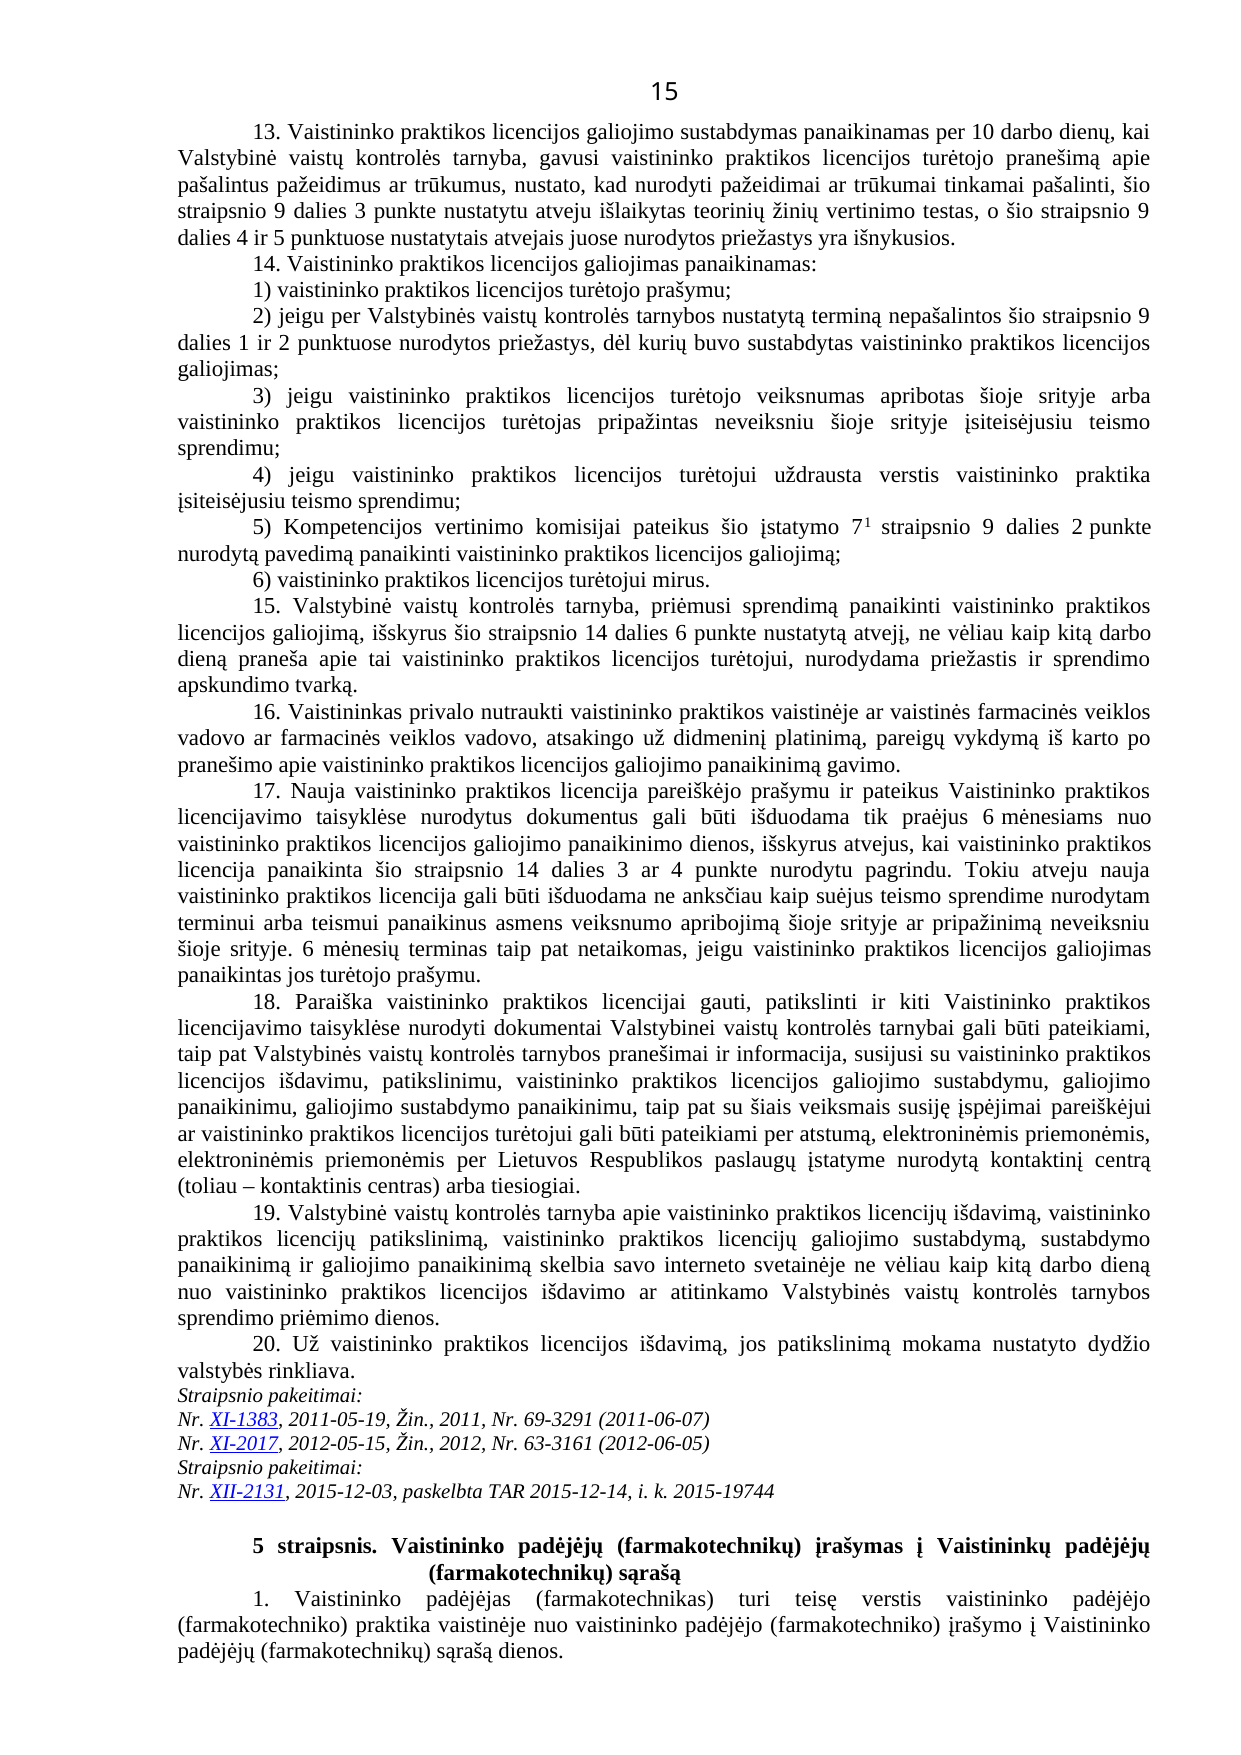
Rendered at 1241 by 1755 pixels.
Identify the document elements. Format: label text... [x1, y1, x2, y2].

text 17. Nauja vaistininko praktikos licencija pareiškėjo prašymu ir pateikus Vaistininko praktikos licencijavimo taisyklėse nurodytus dokumentus gali būti išduodama tik praėjus 6 mėnesiams nuo vaistininko praktikos licencijos galiojimo panaikinimo dienos, išskyrus atvejus, kai vaistininko praktikos licencija panaikinta šio straipsnio 14 dalies 3 ar 4 punkte nurodytu pagrindu. Tokiu atveju nauja vaistininko praktikos licencija gali būti išduodama ne anksčiau kaip suėjus teismo sprendime nurodytam terminui arba teismui panaikinus asmens veiksnumo apribojimą šioje srityje ar pripažinimą neveiksniu šioje srityje. 6 mėnesių terminas taip pat netaikomas, jeigu vaistininko praktikos licencijos galiojimas panaikintas jos turėtojo prašymu. [177, 777, 1152, 988]
text 13. Vaistininko praktikos licencijos galiojimo sustabdymas panaikinamas per 10 darbo dienų, kai Valstybinė vaistų kontrolės tarnyba, gavusi vaistininko praktikos licencijos turėtojo pranešimą apie pašalintus pažeidimus ar trūkumus, nustato, kad nurodyti pažeidimai ar trūkumai tinkamai pašalinti, šio straipsnio 9 dalies 3 punkte nustatytu atveju išlaikytas teorinių žinių vertinimo testas, o šio straipsnio 9 dalies 4 ir 5 punktuose nustatytais atvejais juose nurodytos priežastys yra išnykusios. [177, 118, 1152, 250]
text 3) jeigu vaistininko praktikos licencijos turėtojo veiksnumas apribotas šioje srityje arba vaistininko praktikos licencijos turėtojas pripažintas neveiksniu šioje srityje įsiteisėjusiu teismo sprendimu; [177, 382, 1152, 461]
text 5 straipsnis. Vaistininko padėjėjų (farmakotechnikų) įrašymas į Vaistininkų padėjėjų (farmakotechnikų) sąrašą [252, 1532, 1152, 1585]
text 6) vaistininko praktikos licencijos turėtojui mirus. [177, 566, 1152, 592]
text 19. Valstybinė vaistų kontrolės tarnyba apie vaistininko praktikos licencijų išdavimą, vaistininko praktikos licencijų patikslinimą, vaistininko praktikos licencijų galiojimo sustabdymą, sustabdymo panaikinimą ir galiojimo panaikinimą skelbia savo interneto svetainėje ne vėliau kaip kitą darbo dieną nuo vaistininko praktikos licencijos išdavimo ar atitinkamo Valstybinės vaistų kontrolės tarnybos sprendimo priėmimo dienos. [177, 1199, 1152, 1330]
text Straipsnio pakeitimai: [177, 1455, 1152, 1479]
text Nr. XI-1383, 2011-05-19, Žin., 2011, Nr. 69-3291 (2011-06-07) [177, 1407, 1152, 1431]
text 15. Valstybinė vaistų kontrolės tarnyba, priėmusi sprendimą panaikinti vaistininko praktikos licencijos galiojimą, išskyrus šio straipsnio 14 dalies 6 punkte nustatytą atvejį, ne vėliau kaip kitą darbo dieną praneša apie tai vaistininko praktikos licencijos turėtojui, nurodydama priežastis ir sprendimo apskundimo tvarką. [177, 592, 1152, 698]
text Nr. XI-2017, 2012-05-15, Žin., 2012, Nr. 63-3161 (2012-06-05) [177, 1431, 1152, 1455]
text 4) jeigu vaistininko praktikos licencijos turėtojui uždrausta verstis vaistininko praktika įsiteisėjusiu teismo sprendimu; [177, 461, 1152, 513]
text 16. Vaistininkas privalo nutraukti vaistininko praktikos vaistinėje ar vaistinės farmacinės veiklos vadovo ar farmacinės veiklos vadovo, atsakingo už didmeninį platinimą, pareigų vykdymą iš karto po pranešimo apie vaistininko praktikos licencijos galiojimo panaikinimą gavimo. [177, 698, 1152, 777]
text 1. Vaistininko padėjėjas (farmakotechnikas) turi teisę verstis vaistininko padėjėjo (farmakotechniko) praktika vaistinėje nuo vaistininko padėjėjo (farmakotechniko) įrašymo į Vaistininko padėjėjų (farmakotechnikų) sąrašą dienos. [177, 1585, 1152, 1664]
text 1) vaistininko praktikos licencijos turėtojo prašymu; [177, 276, 1152, 303]
text Nr. XII-2131, 2015-12-03, paskelbta TAR 2015-12-14, i. k. 2015-19744 [177, 1479, 1152, 1503]
text Straipsnio pakeitimai: [177, 1383, 1152, 1407]
text 2) jeigu per Valstybinės vaistų kontrolės tarnybos nustatytą terminą nepašalintos šio straipsnio 9 dalies 1 ir 2 punktuose nurodytos priežastys, dėl kurių buvo sustabdytas vaistininko praktikos licencijos galiojimas; [177, 303, 1152, 382]
text 20. Už vaistininko praktikos licencijos išdavimą, jos patikslinimą mokama nustatyto dydžio valstybės rinkliava. [177, 1330, 1152, 1383]
text 14. Vaistininko praktikos licencijos galiojimas panaikinamas: [177, 250, 1152, 276]
text 5) Kompetencijos vertinimo komisijai pateikus šio įstatymo 71 straipsnio 9 dalies 2 punkte nurodytą pavedimą panaikinti vaistininko praktikos licencijos galiojimą; [177, 513, 1152, 566]
text 18. Paraiška vaistininko praktikos licencijai gauti, patikslinti ir kiti Vaistininko praktikos licencijavimo taisyklėse nurodyti dokumentai Valstybinei vaistų kontrolės tarnybai gali būti pateikiami, taip pat Valstybinės vaistų kontrolės tarnybos pranešimai ir informacija, susijusi su vaistininko praktikos licencijos išdavimu, patikslinimu, vaistininko praktikos licencijos galiojimo sustabdymu, galiojimo panaikinimu, galiojimo sustabdymo panaikinimu, taip pat su šiais veiksmais susiję įspėjimai pareiškėjui ar vaistininko praktikos licencijos turėtojui gali būti pateikiami per atstumą, elektroninėmis priemonėmis, elektroninėmis priemonėmis per Lietuvos Respublikos paslaugų įstatyme nurodytą kontaktinį centrą (toliau – kontaktinis centras) arba tiesiogiai. [177, 988, 1152, 1199]
